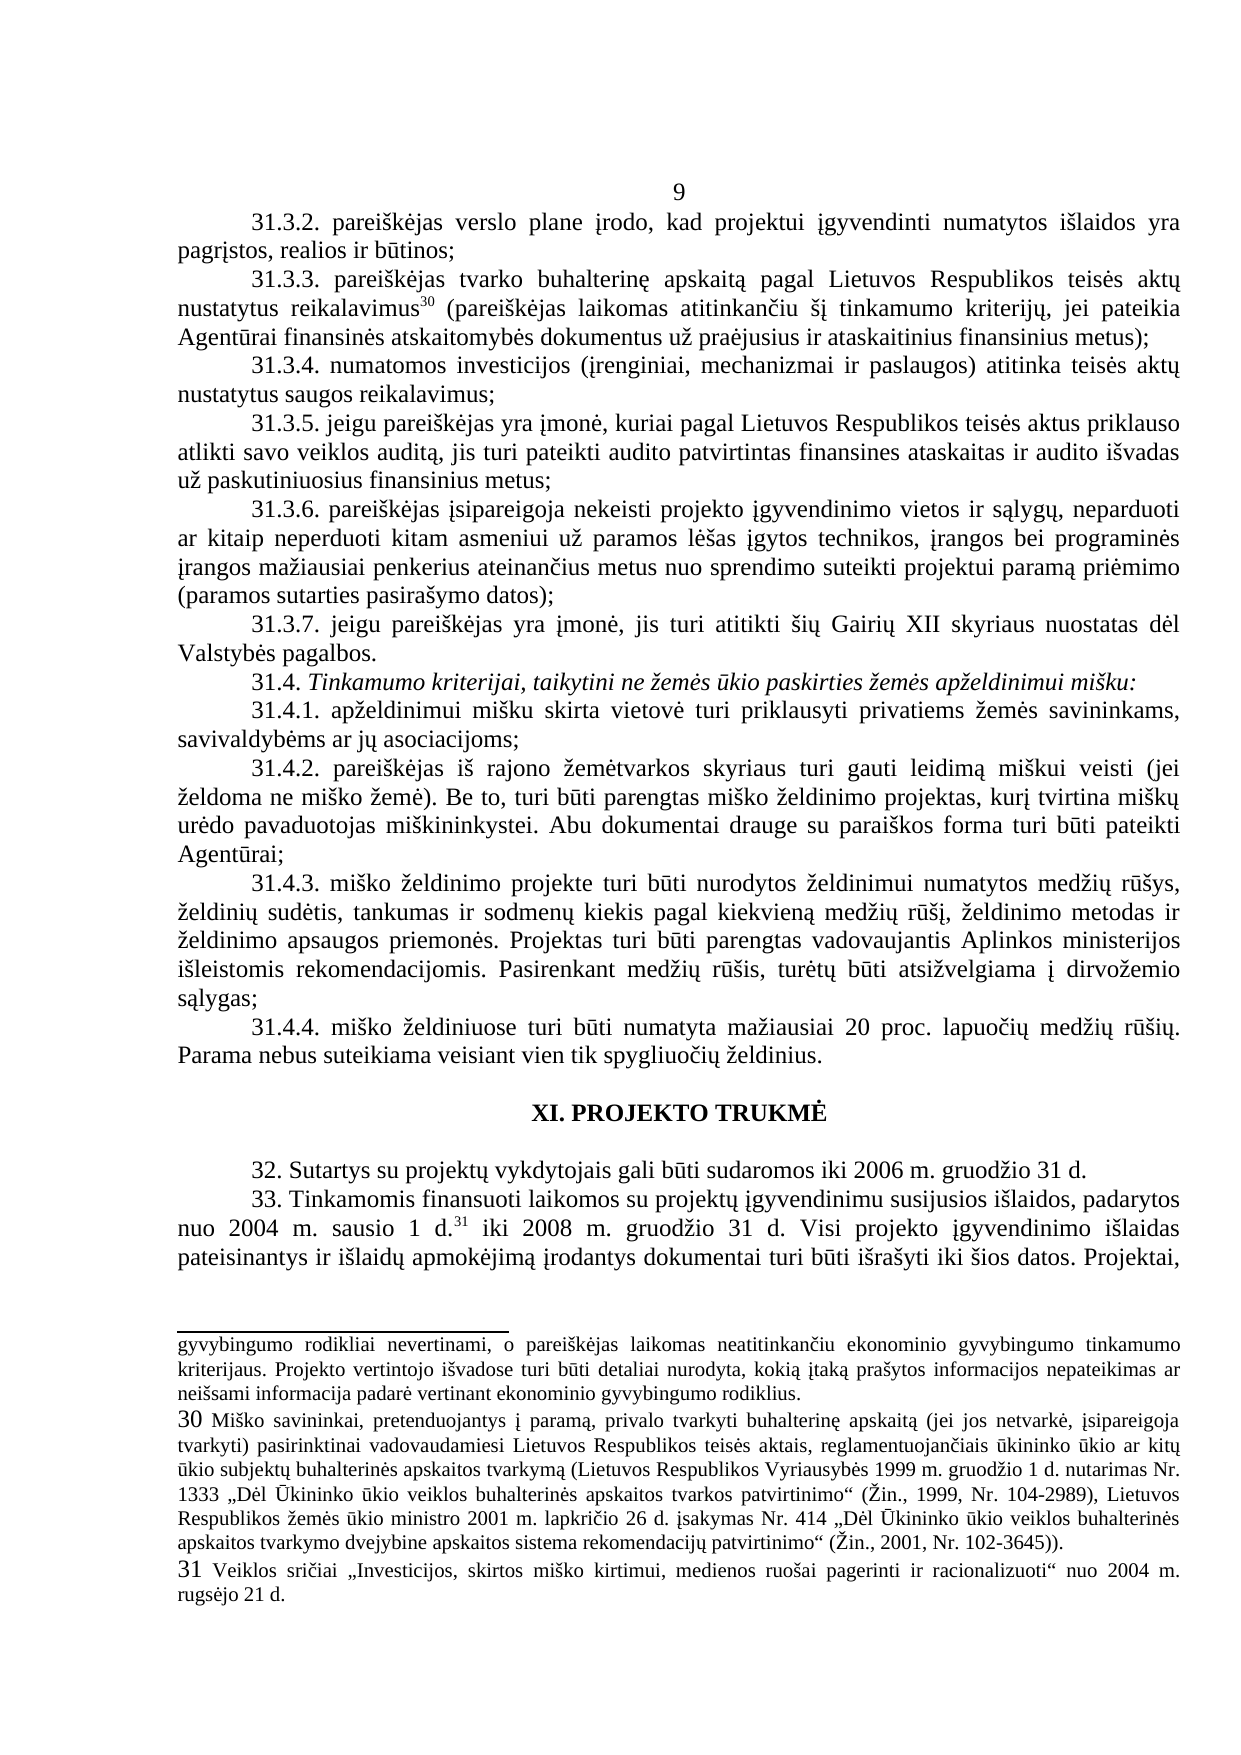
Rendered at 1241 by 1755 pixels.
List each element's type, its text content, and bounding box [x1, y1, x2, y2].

text XI. PROJEKTO TRUKMĖ [177, 1098, 1181, 1127]
text 32. Sutartys su projektų vykdytojais gali būti sudaromos iki 2006 m. gruodžio 31 d. [177, 1155, 1181, 1184]
text 31.4.1. apželdinimui mišku skirta vietovė turi priklausyti privatiems žemės savininkams, savivaldybėms ar jų asociacijoms; [177, 695, 1181, 753]
text 31.4.3. miško želdinimo projekte turi būti nurodytos želdinimui numatytos medžių rūšys, želdinių sudėtis, tankumas ir sodmenų kiekis pagal kiekvieną medžių rūšį, želdinimo metodas ir želdinimo apsaugos priemonės. Projektas turi būti parengtas vadovaujantis Aplinkos ministerijos išleistomis rekomendacijomis. Pasirenkant medžių rūšis, turėtų būti atsižvelgiama į dirvožemio sąlygas; [177, 868, 1181, 1012]
text 33. Tinkamomis finansuoti laikomos su projektų įgyvendinimu susijusios išlaidos, padarytos nuo 2004 m. sausio 1 d. iki 2008 m. gruodžio 31 d. Visi projekto įgyvendinimo išlaidas pateisinantys ir išlaidų apmokėjimą įrodantys dokumentai turi būti išrašyti iki šios datos. Projektai, [177, 1184, 1181, 1270]
text 31.3.6. pareiškėjas įsipareigoja nekeisti projekto įgyvendinimo vietos ir sąlygų, neparduoti ar kitaip neperduoti kitam asmeniui už paramos lėšas įgytos technikos, įrangos bei programinės įrangos mažiausiai penkerius ateinančius metus nuo sprendimo suteikti projektui paramą priėmimo (paramos sutarties pasirašymo datos); [177, 494, 1181, 609]
text 31.3.4. numatomos investicijos (įrenginiai, mechanizmai ir paslaugos) atitinka teisės aktų nustatytus saugos reikalavimus; [177, 350, 1181, 408]
text 31.4.2. pareiškėjas iš rajono žemėtvarkos skyriaus turi gauti leidimą miškui veisti (jei želdoma ne miško žemė). Be to, turi būti parengtas miško želdinimo projektas, kurį tvirtina miškų urėdo pavaduotojas miškininkystei. Abu dokumentai drauge su paraiškos forma turi būti pateikti Agentūrai; [177, 753, 1181, 868]
text 31.3.2. pareiškėjas verslo plane įrodo, kad projektui įgyvendinti numatytos išlaidos yra pagrįstos, realios ir būtinos; [177, 207, 1181, 264]
text 31.3.7. jeigu pareiškėjas yra įmonė, jis turi atitikti šių Gairių XII skyriaus nuostatas dėl Valstybės pagalbos. [177, 609, 1181, 667]
text 31.3.3. pareiškėjas tvarko buhalterinę apskaitą pagal Lietuvos Respublikos teisės aktų nustatytus reikalavimus (pareiškėjas laikomas atitinkančiu šį tinkamumo kriterijų, jei pateikia Agentūrai finansinės atskaitomybės dokumentus už praėjusius ir ataskaitinius finansinius metus); [177, 264, 1181, 350]
text gyvybingumo rodikliai nevertinami, o pareiškėjas laikomas neatitinkančiu ekonominio gyvybingumo tinkamumo kriterijaus. Projekto vertintojo išvadose turi būti detaliai nurodyta, kokią įtaką prašytos informacijos nepateikimas ar neišsami informacija padarė vertinant ekonominio gyvybingumo rodiklius. [177, 1332, 1181, 1404]
text 31.3.5. jeigu pareiškėjas yra įmonė, kuriai pagal Lietuvos Respublikos teisės aktus priklauso atlikti savo veiklos auditą, jis turi pateikti audito patvirtintas finansines ataskaitas ir audito išvadas už paskutiniuosius finansinius metus; [177, 408, 1181, 494]
text 31.4. Tinkamumo kriterijai, taikytini ne žemės ūkio paskirties žemės apželdinimui mišku: [177, 667, 1181, 695]
text Miško savininkai, pretenduojantys į paramą, privalo tvarkyti buhalterinę apskaitą (jei jos netvarkė, įsipareigoja tvarkyti) pasirinktinai vadovaudamiesi Lietuvos Respublikos teisės aktais, reglamentuojančiais ūkininko ūkio ar kitų ūkio subjektų buhalterinės apskaitos tvarkymą (Lietuvos Respublikos Vyriausybės 1999 m. gruodžio 1 d. nutarimas Nr. 1333 „Dėl Ūkininko ūkio veiklos buhalterinės apskaitos tvarkos patvirtinimo“ (Žin., 1999, Nr. 104-2989), Lietuvos Respublikos žemės ūkio ministro 2001 m. lapkričio 26 d. įsakymas Nr. 414 „Dėl Ūkininko ūkio veiklos buhalterinės apskaitos tvarkymo dvejybine apskaitos sistema rekomendacijų patvirtinimo“ (Žin., 2001, Nr. 102-3645)). [177, 1404, 1181, 1554]
text Veiklos sričiai „Investicijos, skirtos miško kirtimui, medienos ruošai pagerinti ir racionalizuoti“ nuo 2004 m. rugsėjo 21 d. [177, 1554, 1181, 1606]
text 31.4.4. miško želdiniuose turi būti numatyta mažiausiai 20 proc. lapuočių medžių rūšių. Parama nebus suteikiama veisiant vien tik spygliuočių želdinius. [177, 1012, 1181, 1069]
